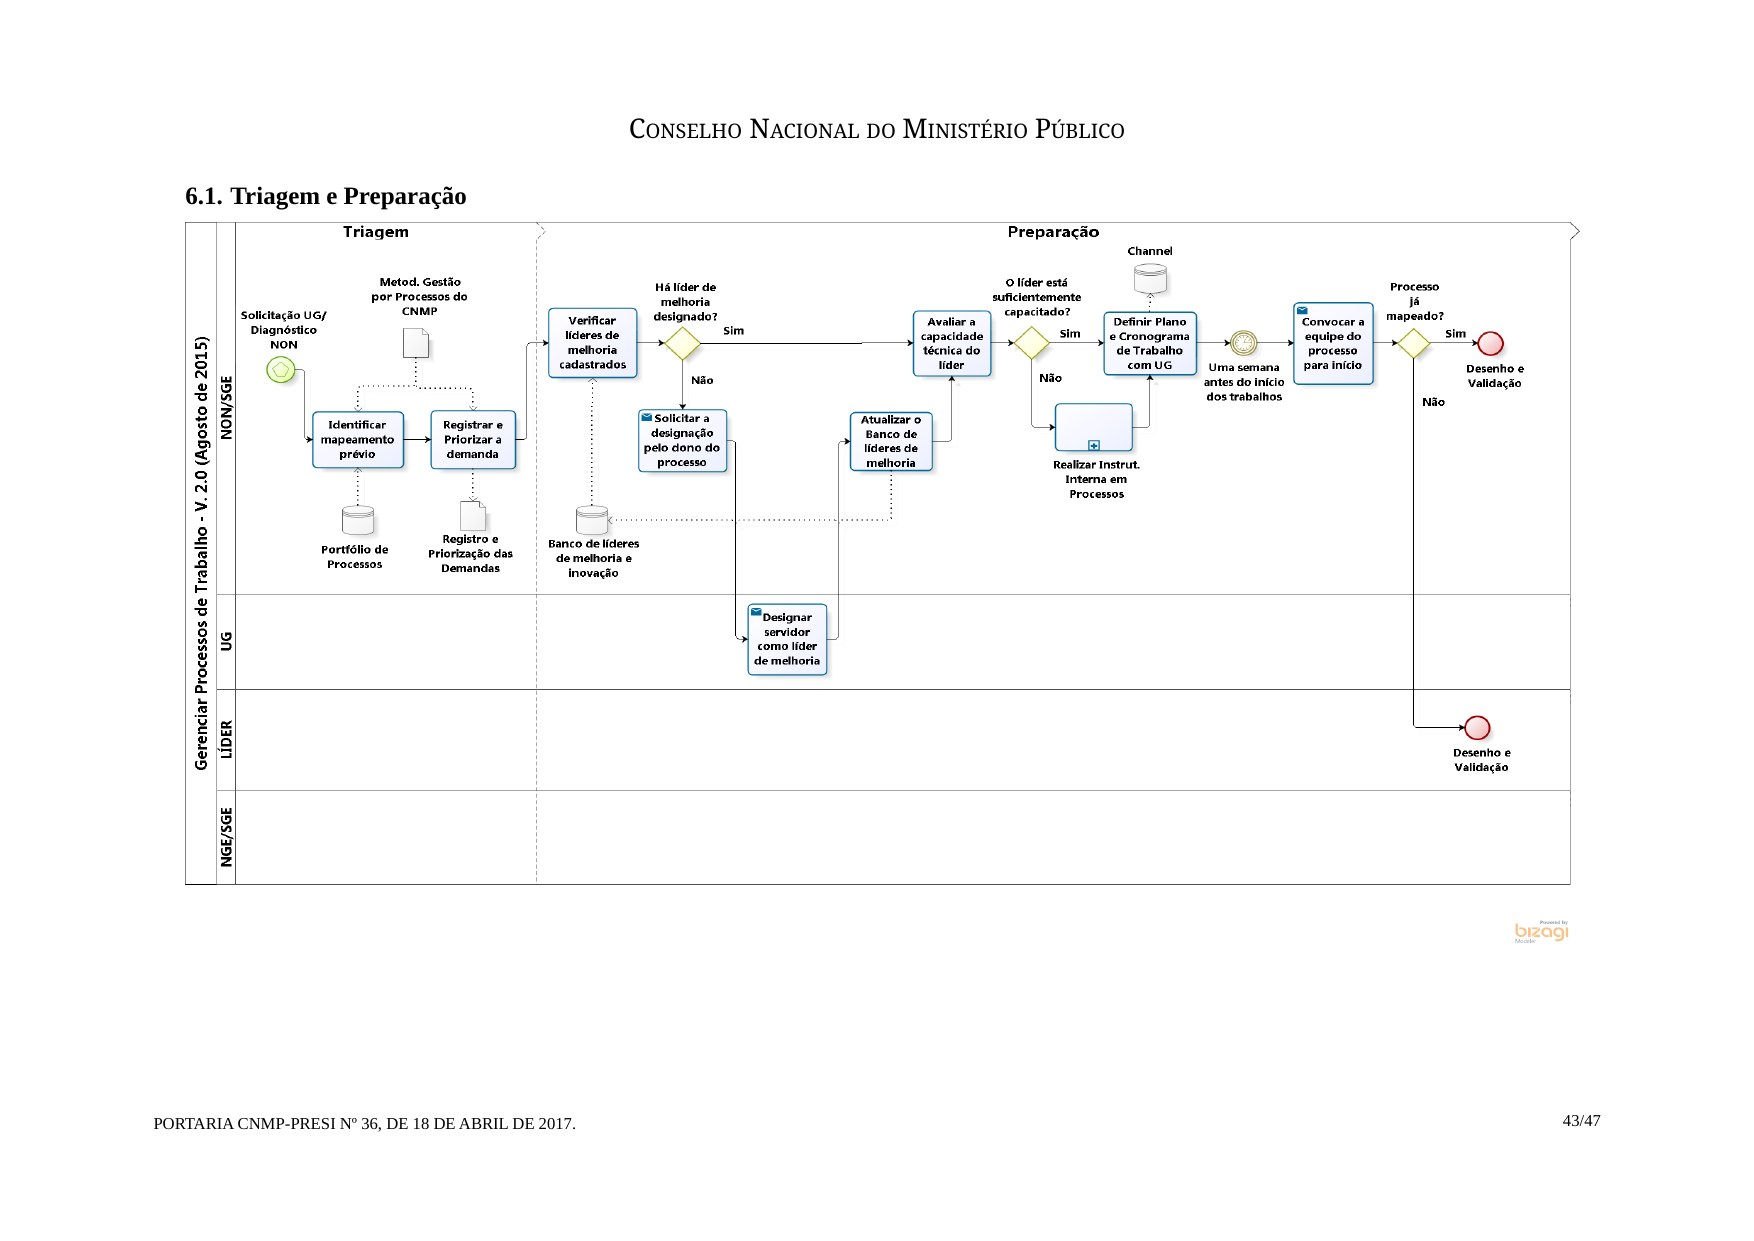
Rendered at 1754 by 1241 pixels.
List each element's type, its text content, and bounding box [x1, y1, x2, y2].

subtitle Triagem e Preparação [185, 181, 1606, 210]
picture [172, 210, 1582, 950]
